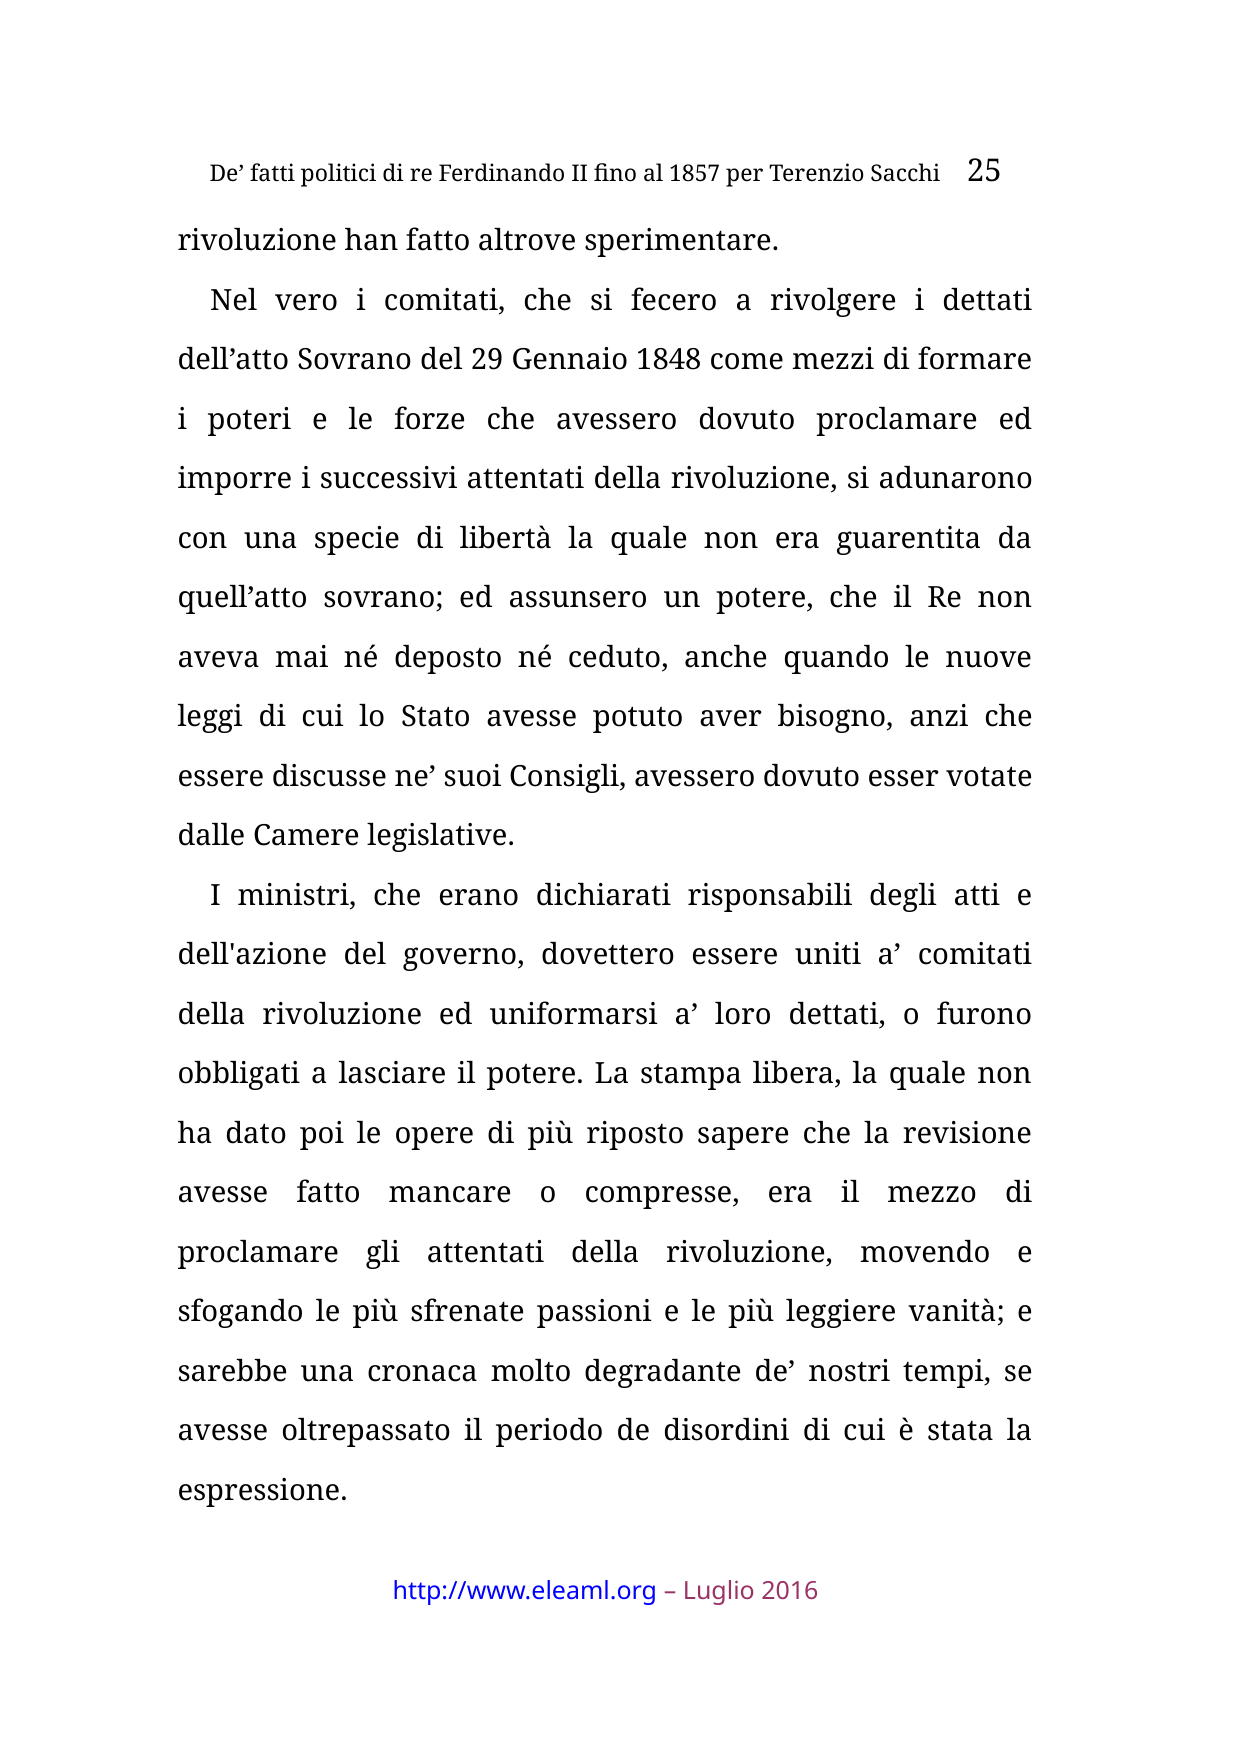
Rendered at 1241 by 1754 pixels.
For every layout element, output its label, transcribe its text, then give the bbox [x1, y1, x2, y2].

text I ministri, che erano dichiarati risponsabili degli atti e dell'azione del governo, dovettero essere uniti a’ comitati della rivoluzione ed uniformarsi a’ loro dettati, o furono obbligati a lasciare il potere. La stampa libera, la quale non ha dato poi le opere di più riposto sapere che la revisione avesse fatto mancare o compresse, era il mezzo di proclamare gli attentati della rivoluzione, movendo e sfogando le più sfrenate passioni e le più leggiere vanità; e sarebbe una cronaca molto degradante de’ nostri tempi, se avesse oltrepassato il periodo de disordini di cui è stata la espressione. [177, 874, 1033, 1508]
text rivoluzione han fatto altrove sperimentare. [177, 220, 1033, 259]
text Nel vero i comitati, che si fecero a rivolgere i dettati dell’atto Sovrano del 29 Gennaio 1848 come mezzi di formare i poteri e le forze che avessero dovuto proclamare ed imporre i successivi attentati della rivoluzione, si adunarono con una specie di libertà la quale non era guarentita da quell’atto sovrano; ed assunsero un potere, che il Re non aveva mai né deposto né ceduto, anche quando le nuove leggi di cui lo Stato avesse potuto aver bisogno, anzi che essere discusse ne’ suoi Consigli, avessero dovuto esser votate dalle Camere legislative. [177, 279, 1033, 854]
